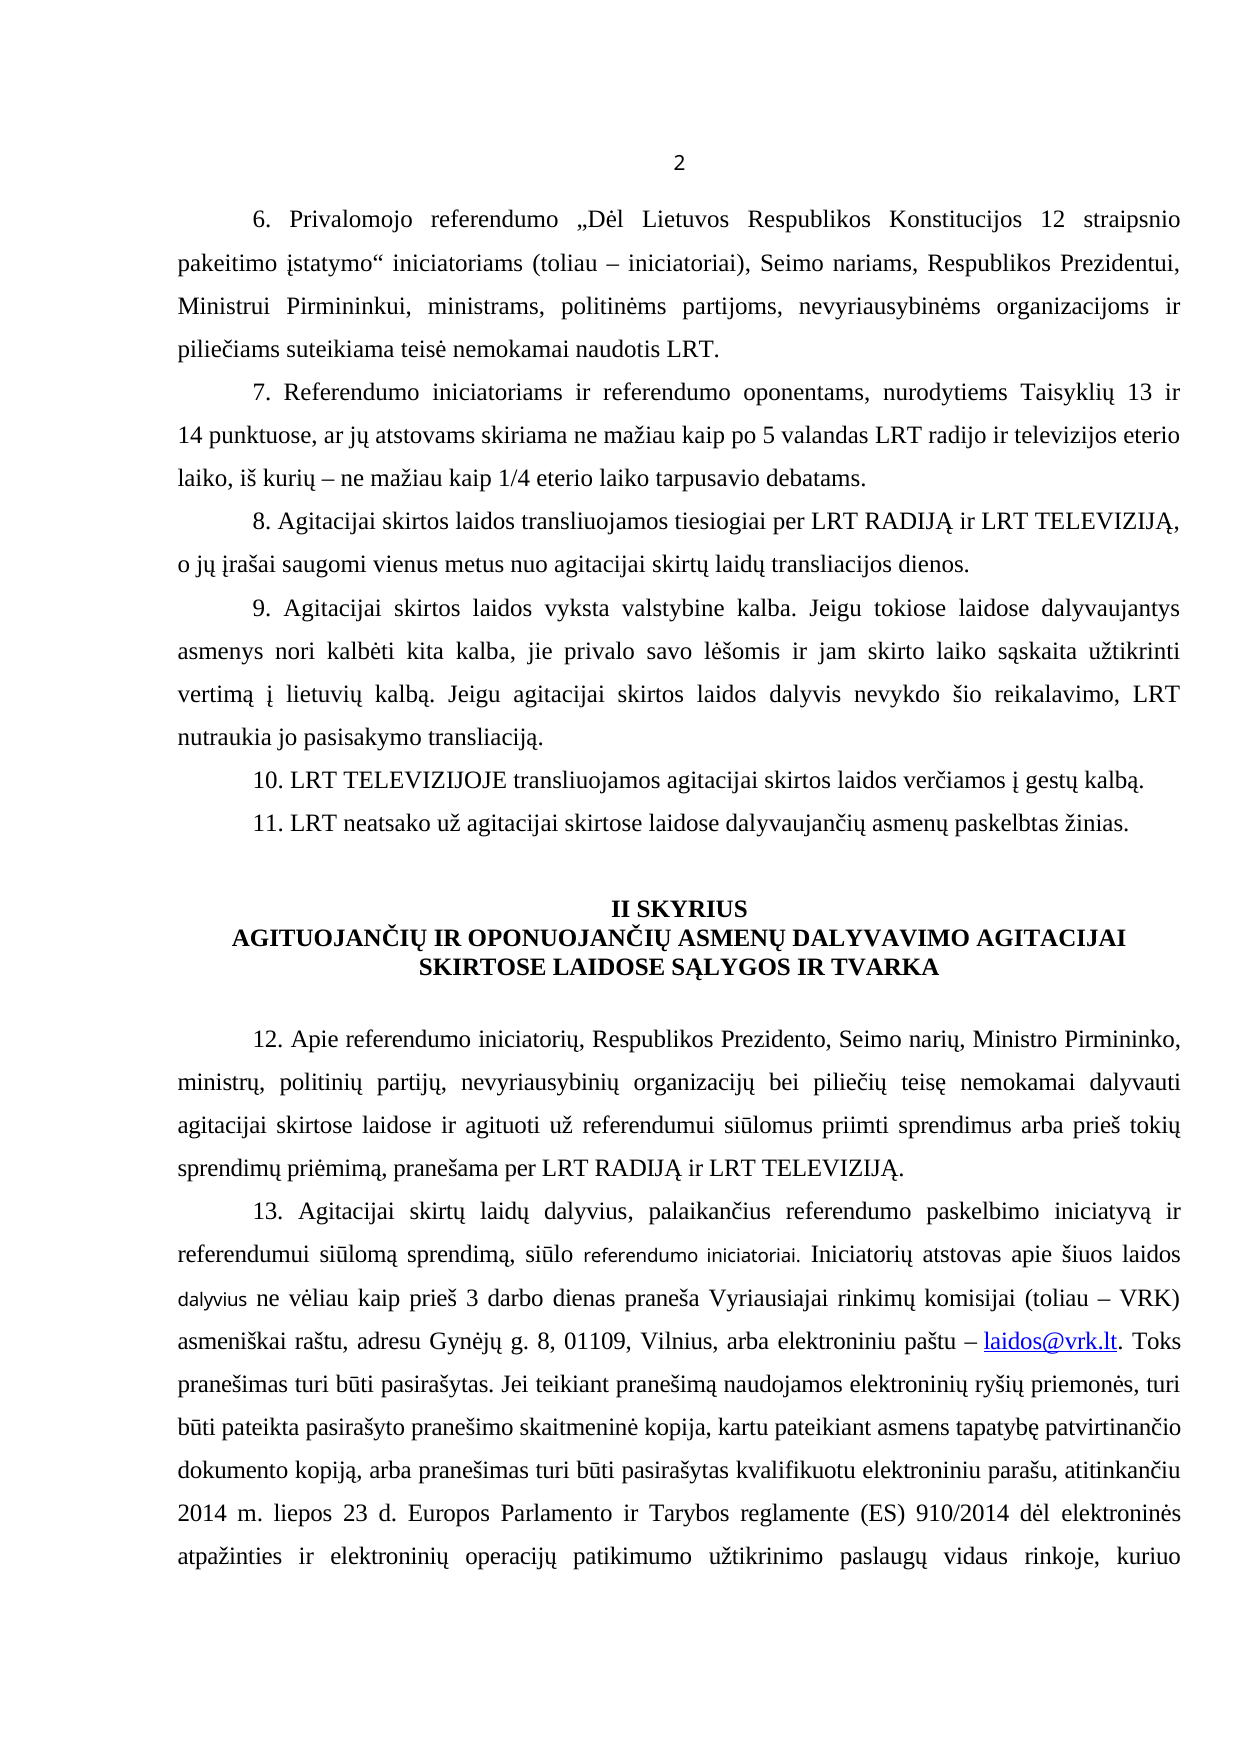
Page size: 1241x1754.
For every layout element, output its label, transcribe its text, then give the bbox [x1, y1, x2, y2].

text II SKYRIUS [177, 894, 1181, 923]
text 8. Agitacijai skirtos laidos transliuojamos tiesiogiai per LRT RADIJĄ ir LRT TELEVIZIJĄ, o jų įrašai saugomi vienus metus nuo agitacijai skirtų laidų transliacijos dienos. [177, 506, 1181, 578]
text 11. LRT neatsako už agitacijai skirtose laidose dalyvaujančių asmenų paskelbtas žinias. [177, 808, 1181, 837]
text 7. Referendumo iniciatoriams ir referendumo oponentams, nurodytiems Taisyklių 13 ir 14 punktuose, ar jų atstovams skiriama ne mažiau kaip po 5 valandas LRT radijo ir televizijos eterio laiko, iš kurių – ne mažiau kaip 1/4 eterio laiko tarpusavio debatams. [177, 377, 1181, 492]
text 6. Privalomojo referendumo „Dėl Lietuvos Respublikos Konstitucijos 12 straipsnio pakeitimo įstatymo“ iniciatoriams (toliau – iniciatoriai), Seimo nariams, Respublikos Prezidentui, Ministrui Pirmininkui, ministrams, politinėms partijoms, nevyriausybinėms organizacijoms ir piliečiams suteikiama teisė nemokamai naudotis LRT. [177, 204, 1181, 363]
text 12. Apie referendumo iniciatorių, Respublikos Prezidento, Seimo narių, Ministro Pirmininko, ministrų, politinių partijų, nevyriausybinių organizacijų bei piliečių teisę nemokamai dalyvauti agitacijai skirtose laidose ir agituoti už referendumui siūlomus priimti sprendimus arba prieš tokių sprendimų priėmimą, pranešama per LRT RADIJĄ ir LRT TELEVIZIJĄ. [177, 1024, 1181, 1182]
text 10. LRT TELEVIZIJOJE transliuojamos agitacijai skirtos laidos verčiamos į gestų kalbą. [177, 765, 1181, 794]
text 9. Agitacijai skirtos laidos vyksta valstybine kalba. Jeigu tokiose laidose dalyvaujantys asmenys nori kalbėti kita kalba, jie privalo savo lėšomis ir jam skirto laiko sąskaita užtikrinti vertimą į lietuvių kalbą. Jeigu agitacijai skirtos laidos dalyvis nevykdo šio reikalavimo, LRT nutraukia jo pasisakymo transliaciją. [177, 593, 1181, 751]
text 13. Agitacijai skirtų laidų dalyvius, palaikančius referendumo paskelbimo iniciatyvą ir referendumui siūlomą sprendimą, siūlo referendumo iniciatoriai. Iniciatorių atstovas apie šiuos laidos dalyvius ne vėliau kaip prieš 3 darbo dienas praneša Vyriausiajai rinkimų komisijai (toliau – VRK) asmeniškai raštu, adresu Gynėjų g. 8, 01109, Vilnius, arba elektroniniu paštu – laidos@vrk.lt. Toks pranešimas turi būti pasirašytas. Jei teikiant pranešimą naudojamos elektroninių ryšių priemonės, turi būti pateikta pasirašyto pranešimo skaitmeninė kopija, kartu pateikiant asmens tapatybę patvirtinančio dokumento kopiją, arba pranešimas turi būti pasirašytas kvalifikuotu elektroniniu parašu, atitinkančiu 2014 m. liepos 23 d. Europos Parlamento ir Tarybos reglamente (ES) 910/2014 dėl elektroninės atpažinties ir elektroninių operacijų patikimumo užtikrinimo paslaugų vidaus rinkoje, kuriuo [177, 1196, 1181, 1570]
text AGITUOJANČIŲ IR OPONUOJANČIŲ ASMENŲ DALYVAVIMO AGITACIJAI SKIRTOSE LAIDOSE SĄLYGOS IR TVARKA [177, 923, 1181, 981]
